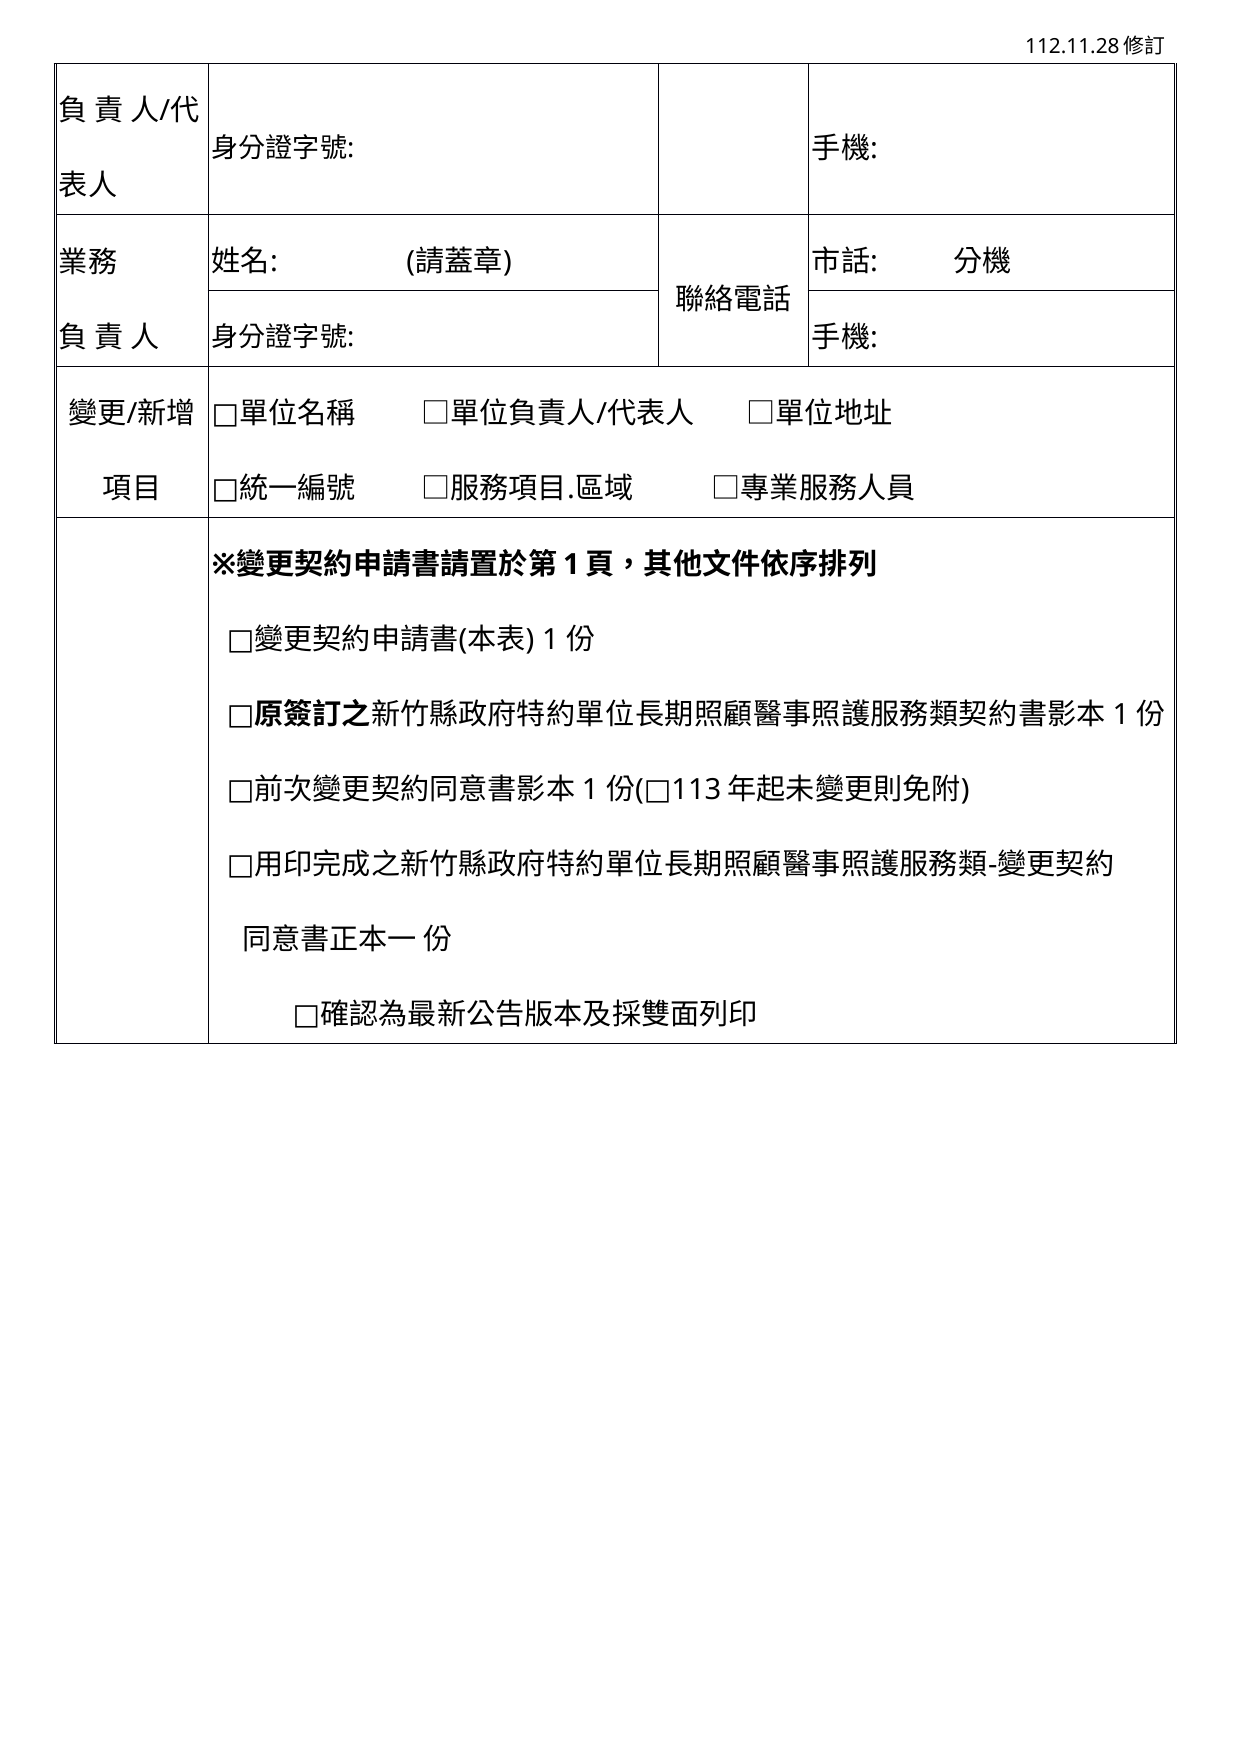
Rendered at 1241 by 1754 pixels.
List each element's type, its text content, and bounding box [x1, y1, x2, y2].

table_cell 手機: [809, 291, 1174, 366]
table_cell 市話: 分機 [809, 215, 1174, 290]
table_cell 變更/新增項目 [57, 367, 208, 517]
table_cell □單位名稱 □單位負責人/代表人 □單位地址 □統一編號 □服務項目.區域 □專業服務人員 [209, 367, 1174, 517]
table_cell 聯絡電話 [659, 215, 808, 366]
table_cell 身分證字號: [209, 64, 658, 214]
table_cell [659, 64, 808, 214]
table_cell ※變更契約申請書請置於第1頁，其他文件依序排列 □變更契約申請書(本表) 1 份 □原簽訂之新竹縣政府特約單位長期照顧醫事照護服務類契約書影本 1 份 □前次變更契約同意書影本 1 份(□113年起未變更則免附) □用印完成之新竹縣政府特約單位長期照顧醫事照護服務類-變更契約 同意書正本一 份 □確認為最新公告版本及採雙面列印 [209, 518, 1174, 1043]
table_cell [57, 518, 208, 1043]
table_cell 業務 負 責 人 [57, 215, 208, 366]
table_cell 手機: [809, 64, 1174, 214]
table_cell 身分證字號: [209, 291, 658, 366]
table_cell 負 責 人/代表人 [57, 64, 208, 214]
table_cell 姓名: (請蓋章) [209, 215, 658, 290]
